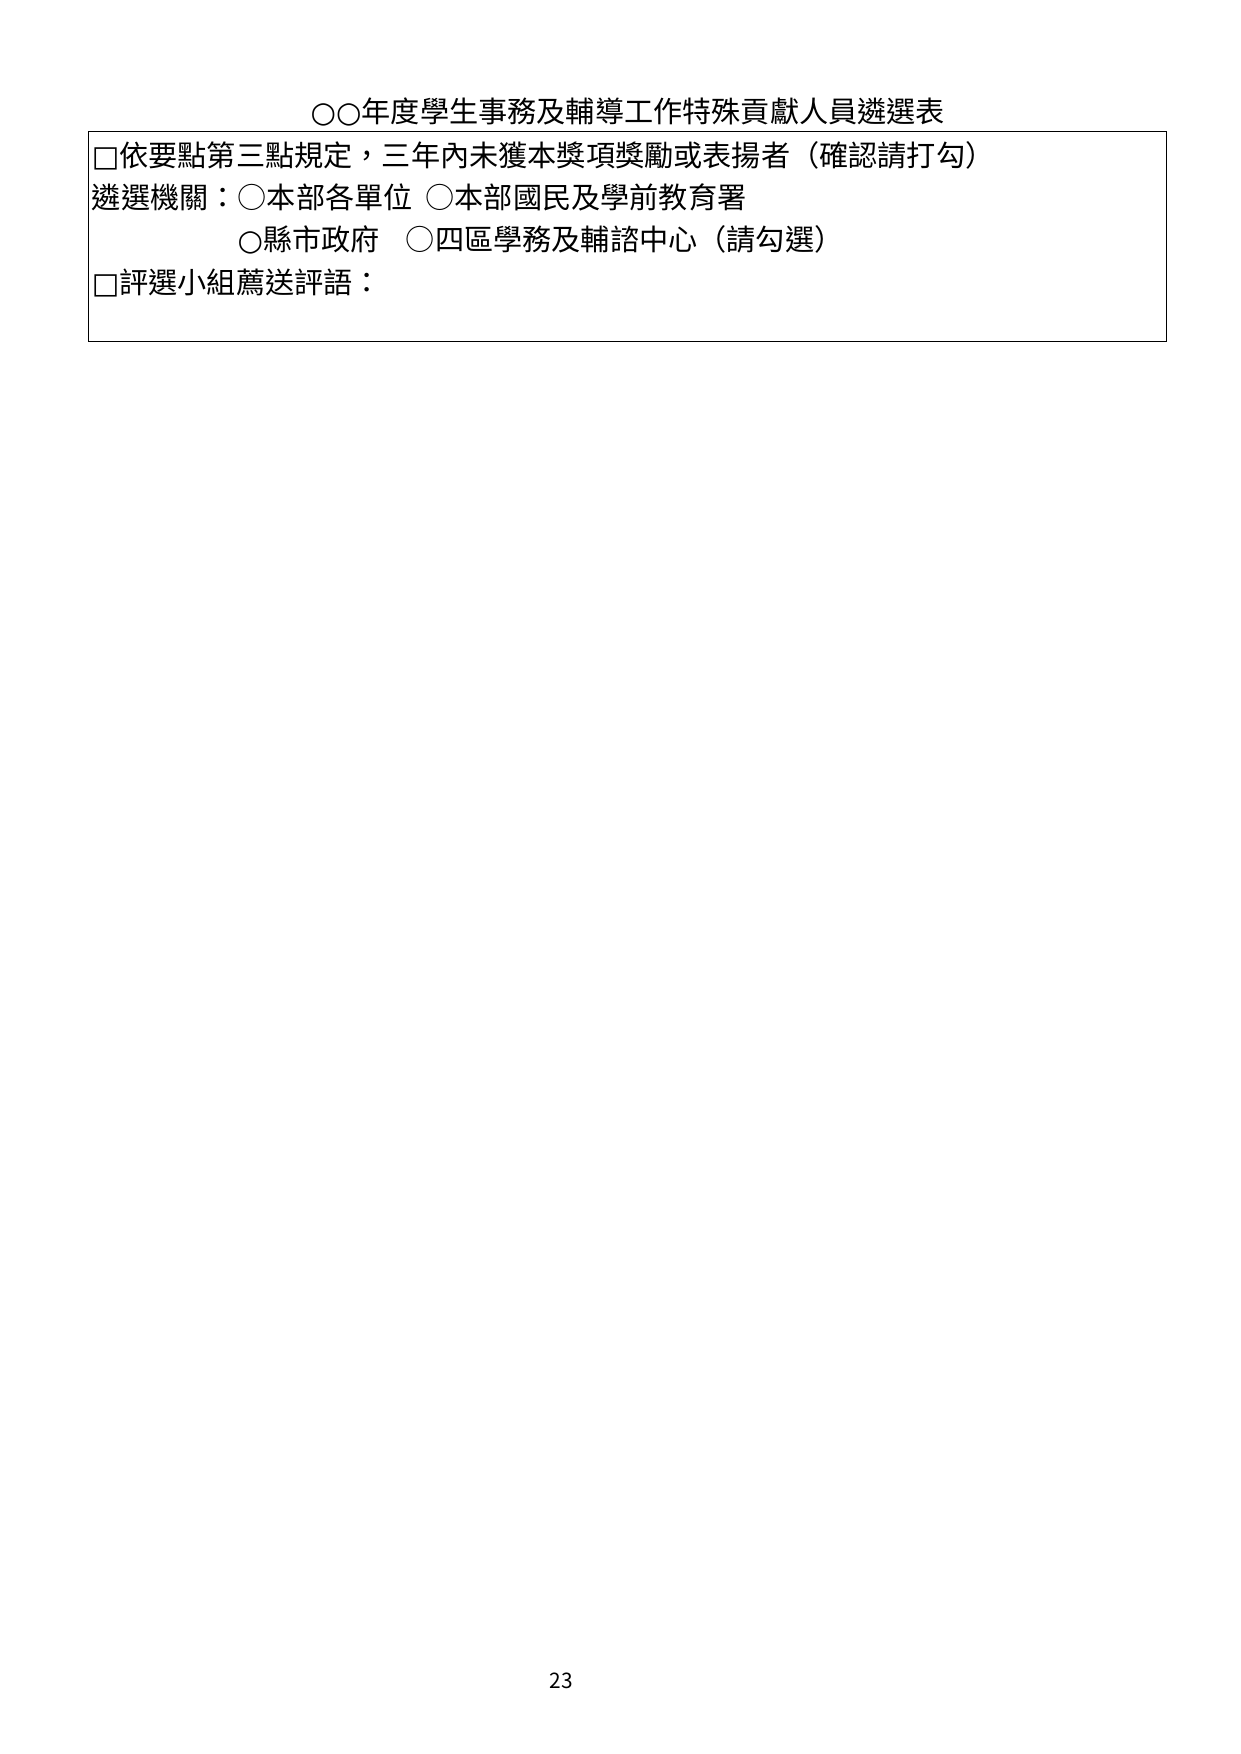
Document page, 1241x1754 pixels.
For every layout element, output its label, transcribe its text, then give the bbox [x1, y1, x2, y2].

table_header ○○年度學生事務及輔導工作特殊貢獻人員遴選表 [89, 89, 1166, 131]
table_cell □依要點第三點規定，三年內未獲本獎項獎勵或表揚者（確認請打勾） 遴選機關：○本部各單位 ○本部國民及學前教育署 ○縣市政府 ○四區學務及輔諮中心（請勾選） □評選小組薦送評語： [89, 132, 1166, 341]
